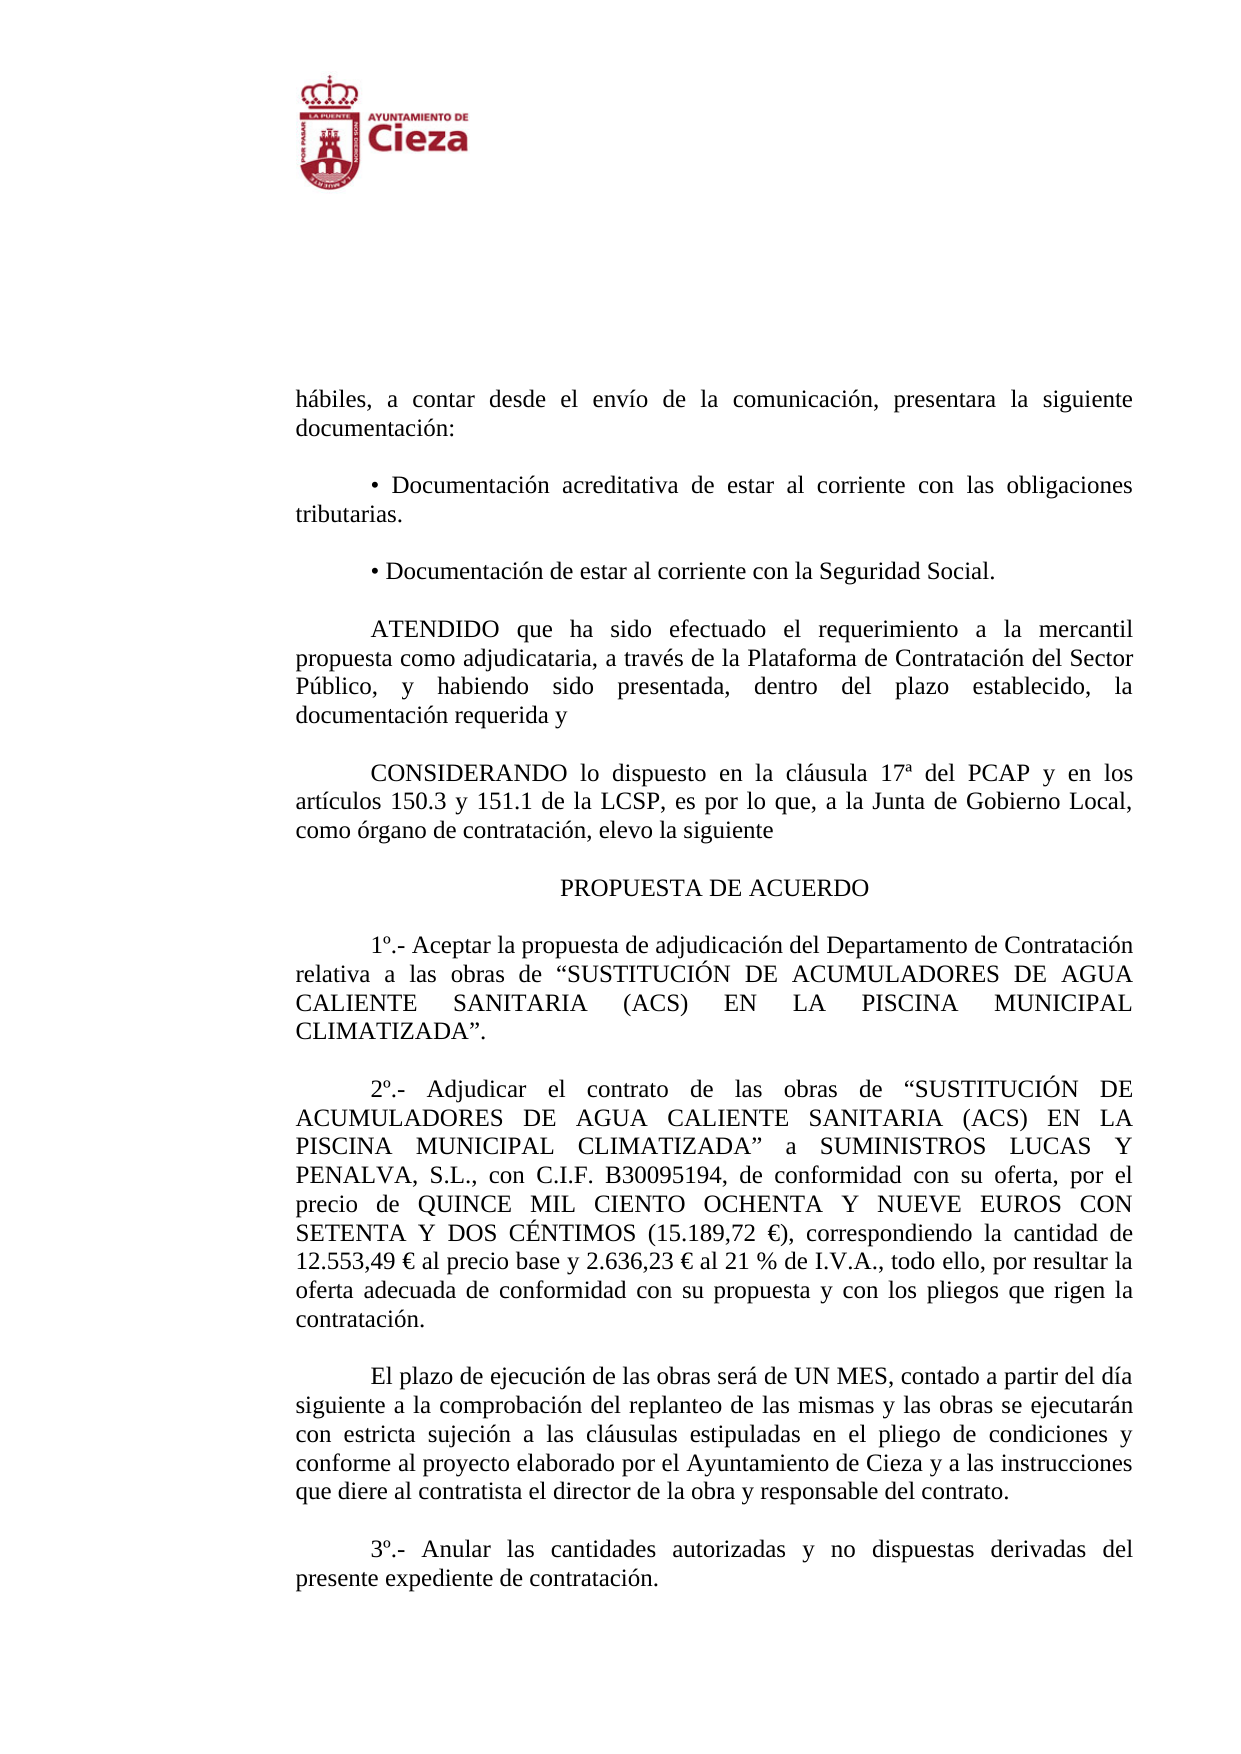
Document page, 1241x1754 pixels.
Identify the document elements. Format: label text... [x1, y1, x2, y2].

text • Documentación acreditativa de estar al corriente con las obligaciones tributarias. [295, 470, 1134, 528]
text • Documentación de estar al corriente con la Seguridad Social. [295, 556, 1134, 585]
picture [295, 71, 472, 194]
text 3º.- Anular las cantidades autorizadas y no dispuestas derivadas del presente expediente de contratación. [295, 1534, 1134, 1591]
text CONSIDERANDO lo dispuesto en la cláusula 17ª del PCAP y en los artículos 150.3 y 151.1 de la LCSP, es por lo que, a la Junta de Gobierno Local, como órgano de contratación, elevo la siguiente [295, 758, 1134, 844]
text 2º.- Adjudicar el contrato de las obras de “SUSTITUCIÓN DE ACUMULADORES DE AGUA CALIENTE SANITARIA (ACS) EN LA PISCINA MUNICIPAL CLIMATIZADA” a SUMINISTROS LUCAS Y PENALVA, S.L., con C.I.F. B30095194, de conformidad con su oferta, por el precio de QUINCE MIL CIENTO OCHENTA Y NUEVE EUROS CON SETENTA Y DOS CÉNTIMOS (15.189,72 €), correspondiendo la cantidad de 12.553,49 € al precio base y 2.636,23 € al 21 % de I.V.A., todo ello, por resultar la oferta adecuada de conformidad con su propuesta y con los pliegos que rigen la contratación. [295, 1074, 1134, 1333]
text ATENDIDO que ha sido efectuado el requerimiento a la mercantil propuesta como adjudicataria, a través de la Plataforma de Contratación del Sector Público, y habiendo sido presentada, dentro del plazo establecido, la documentación requerida y [295, 614, 1134, 729]
text 1º.- Aceptar la propuesta de adjudicación del Departamento de Contratación relativa a las obras de “SUSTITUCIÓN DE ACUMULADORES DE AGUA CALIENTE SANITARIA (ACS) EN LA PISCINA MUNICIPAL CLIMATIZADA”. [295, 930, 1134, 1045]
text El plazo de ejecución de las obras será de UN MES, contado a partir del día siguiente a la comprobación del replanteo de las mismas y las obras se ejecutarán con estricta sujeción a las cláusulas estipuladas en el pliego de condiciones y conforme al proyecto elaborado por el Ayuntamiento de Cieza y a las instrucciones que diere al contratista el director de la obra y responsable del contrato. [295, 1361, 1134, 1505]
text hábiles, a contar desde el envío de la comunicación, presentara la siguiente documentación: [295, 384, 1134, 441]
text PROPUESTA DE ACUERDO [295, 873, 1134, 901]
